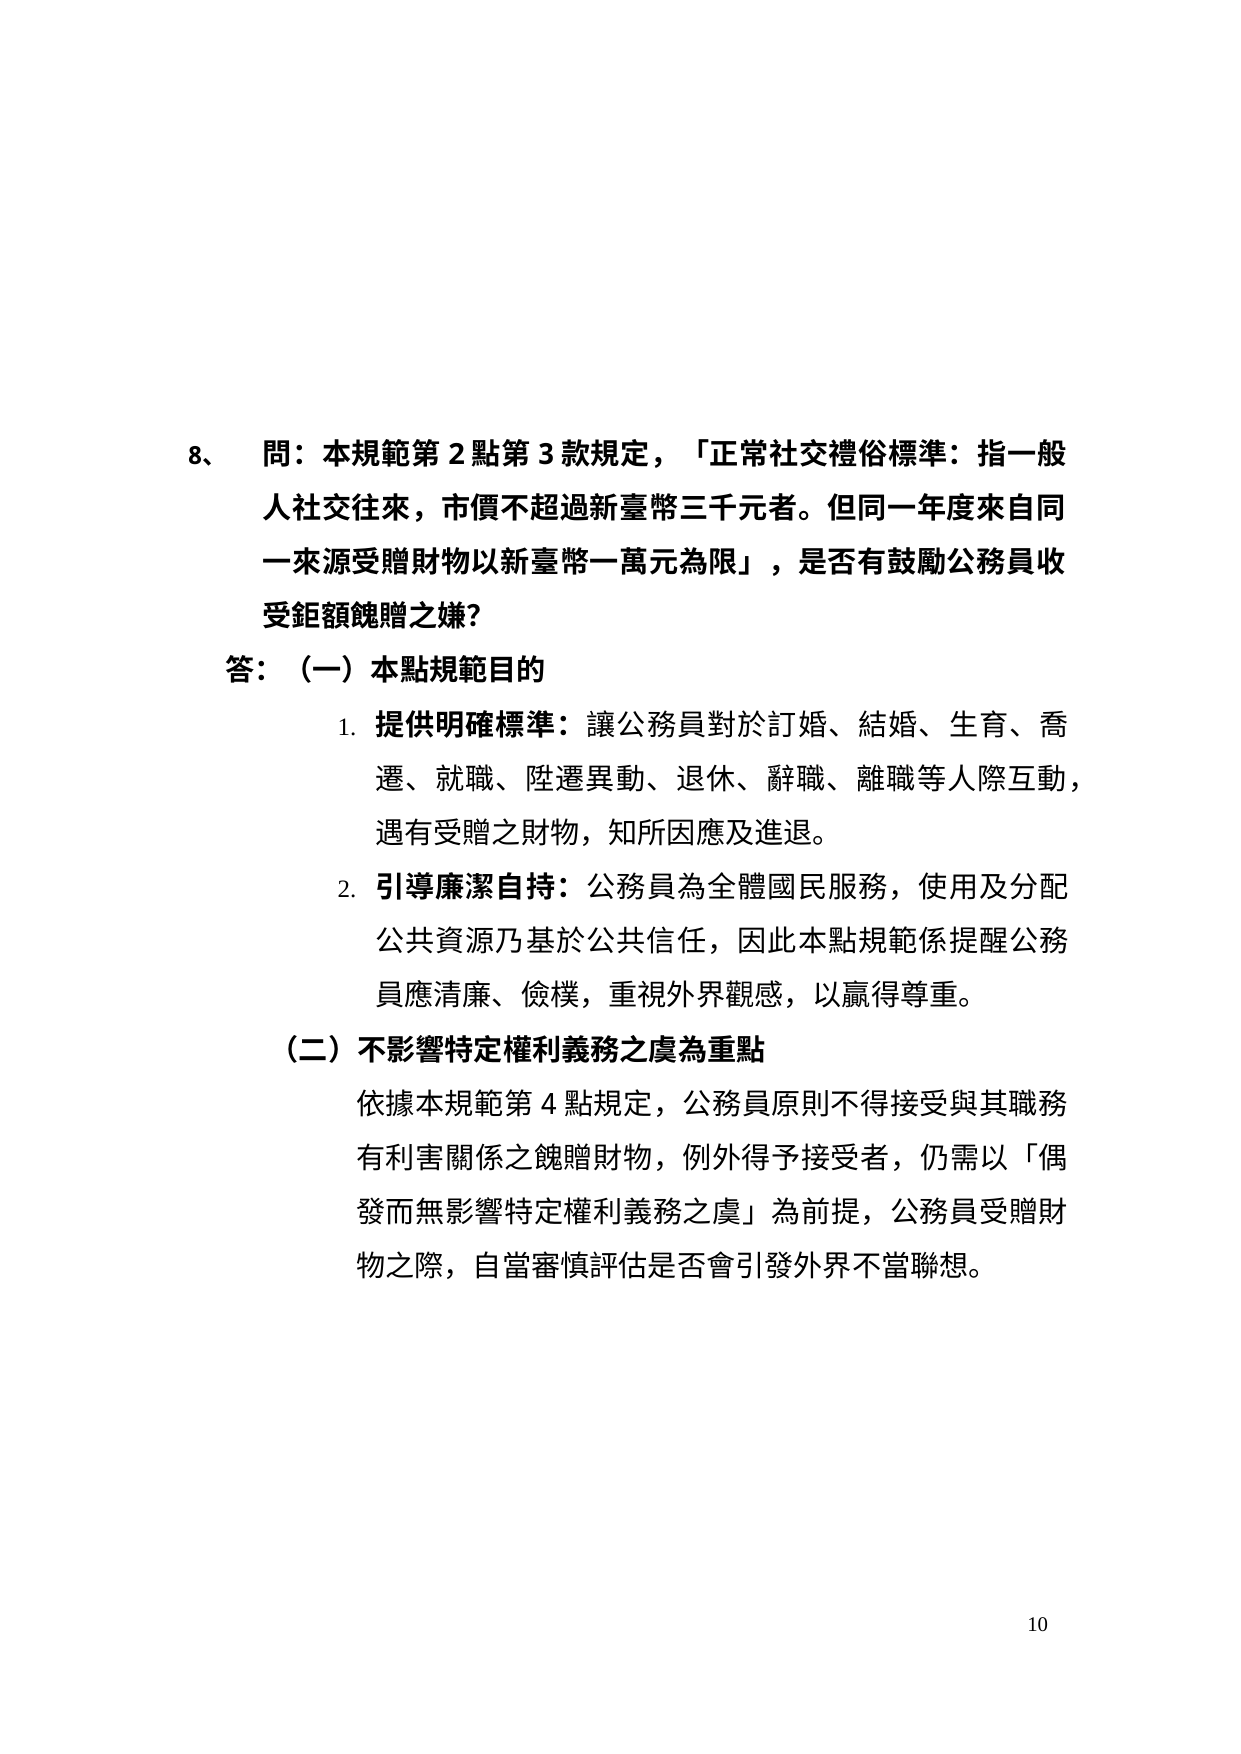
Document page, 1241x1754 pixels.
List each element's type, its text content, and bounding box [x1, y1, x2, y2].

list 提供明確標準：讓公務員對於訂婚、結婚、生育、喬遷、就職、陞遷異動、退休、辭職、離職等人際互動，遇有受贈之財物，知所因應及進退。 [337, 692, 1069, 854]
text 依據本規範第4點規定，公務員原則不得接受與其職務有利害關係之餽贈財物，例外得予接受者，仍需以「偶發而無影響特定權利義務之虞」為前提，公務員受贈財物之際，自當審慎評估是否會引發外界不當聯想。 [356, 1071, 1069, 1287]
text （二）不影響特定權利義務之虞為重點 [187, 1017, 1069, 1071]
text 答：（一）本點規範目的 [225, 637, 1069, 692]
list 引導廉潔自持：公務員為全體國民服務，使用及分配公共資源乃基於公共信任，因此本點規範係提醒公務員應清廉、儉樸，重視外界觀感，以贏得尊重。 [337, 854, 1069, 1017]
list 問：本規範第2點第3款規定，「正常社交禮俗標準：指一般人社交往來，市價不超過新臺幣三千元者。但同一年度來自同一來源受贈財物以新臺幣一萬元為限」，是否有鼓勵公務員收受鉅額餽贈之嫌？ [187, 421, 1069, 637]
